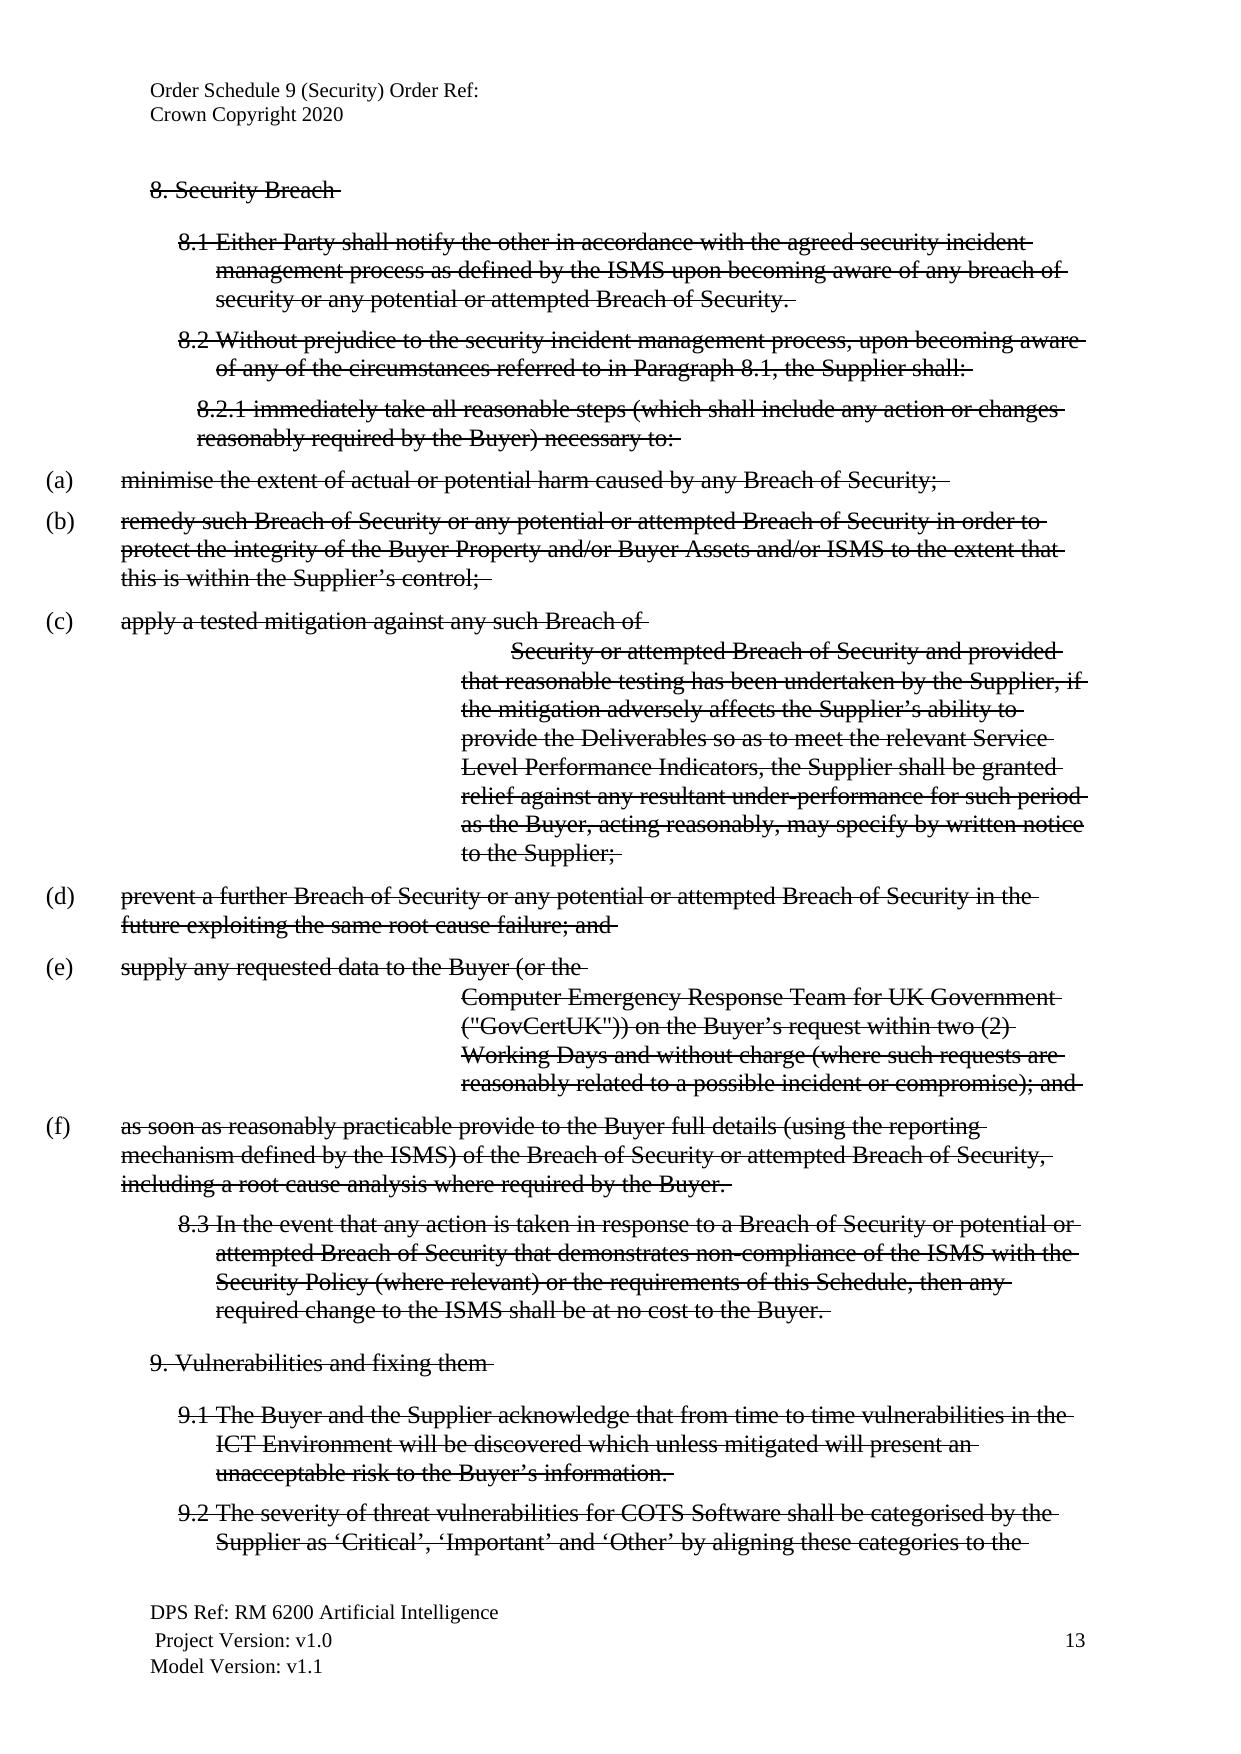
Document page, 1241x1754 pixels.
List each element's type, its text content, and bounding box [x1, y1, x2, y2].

text 9.2 The severity of threat vulnerabilities for COTS Software shall be categorised by the Supplier as ‘Critical’, ‘Important’ and ‘Other’ by aligning these categories to the [178, 1498, 1090, 1556]
text 8.1 Either Party shall notify the other in accordance with the agreed security incident management process as defined by the ISMS upon becoming aware of any breach of security or any potential or attempted Breach of Security. [178, 227, 1090, 313]
text Computer Emergency Response Team for UK Government ("GovCertUK")) on the Buyer’s request within two (2) Working Days and without charge (where such requests are reasonably related to a possible incident or compromise); and [461, 982, 1090, 1097]
text Security or attempted Breach of Security and provided [121, 636, 1063, 664]
text 8.2.1 immediately take all reasonable steps (which shall include any action or changes reasonably required by the Buyer) necessary to: [197, 394, 1090, 451]
list prevent a further Breach of Security or any potential or attempted Breach of Security in the future exploiting the same root cause failure; and [46, 881, 1090, 938]
text that reasonable testing has been undertaken by the Supplier, if the mitigation adversely affects the Supplier’s ability to provide the Deliverables so as to meet the relevant Service Level Performance Indicators, the Supplier shall be granted relief against any resultant under-performance for such period as the Buyer, acting reasonably, may specify by written notice to the Supplier; [461, 666, 1090, 867]
list minimise the extent of actual or potential harm caused by any Breach of Security; [46, 465, 1090, 494]
list as soon as reasonably practicable provide to the Buyer full details (using the reporting mechanism defined by the ISMS) of the Breach of Security or attempted Breach of Security, including a root cause analysis where required by the Buyer. [46, 1111, 1090, 1197]
text 8.3 In the event that any action is taken in response to a Breach of Security or potential or attempted Breach of Security that demonstrates non-compliance of the ISMS with the Security Policy (where relevant) or the requirements of this Schedule, then any required change to the ISMS shall be at no cost to the Buyer. [178, 1209, 1090, 1324]
list remedy such Breach of Security or any potential or attempted Breach of Security in order to protect the integrity of the Buyer Property and/or Buyer Assets and/or ISMS to the extent that this is within the Supplier’s control; [46, 506, 1090, 592]
text 9.1 The Buyer and the Supplier acknowledge that from time to time vulnerabilities in the ICT Environment will be discovered which unless mitigated will present an unacceptable risk to the Buyer’s information. [178, 1400, 1090, 1487]
subtitle 8. Security Breach [149, 175, 1091, 203]
list apply a tested mitigation against any such Breach of [46, 606, 1090, 635]
subtitle 9. Vulnerabilities and fixing them [149, 1348, 1091, 1377]
list supply any requested data to the Buyer (or the [46, 952, 1090, 981]
text 8.2 Without prejudice to the security incident management process, upon becoming aware of any of the circumstances referred to in Paragraph 8.1, the Supplier shall: [178, 325, 1090, 382]
